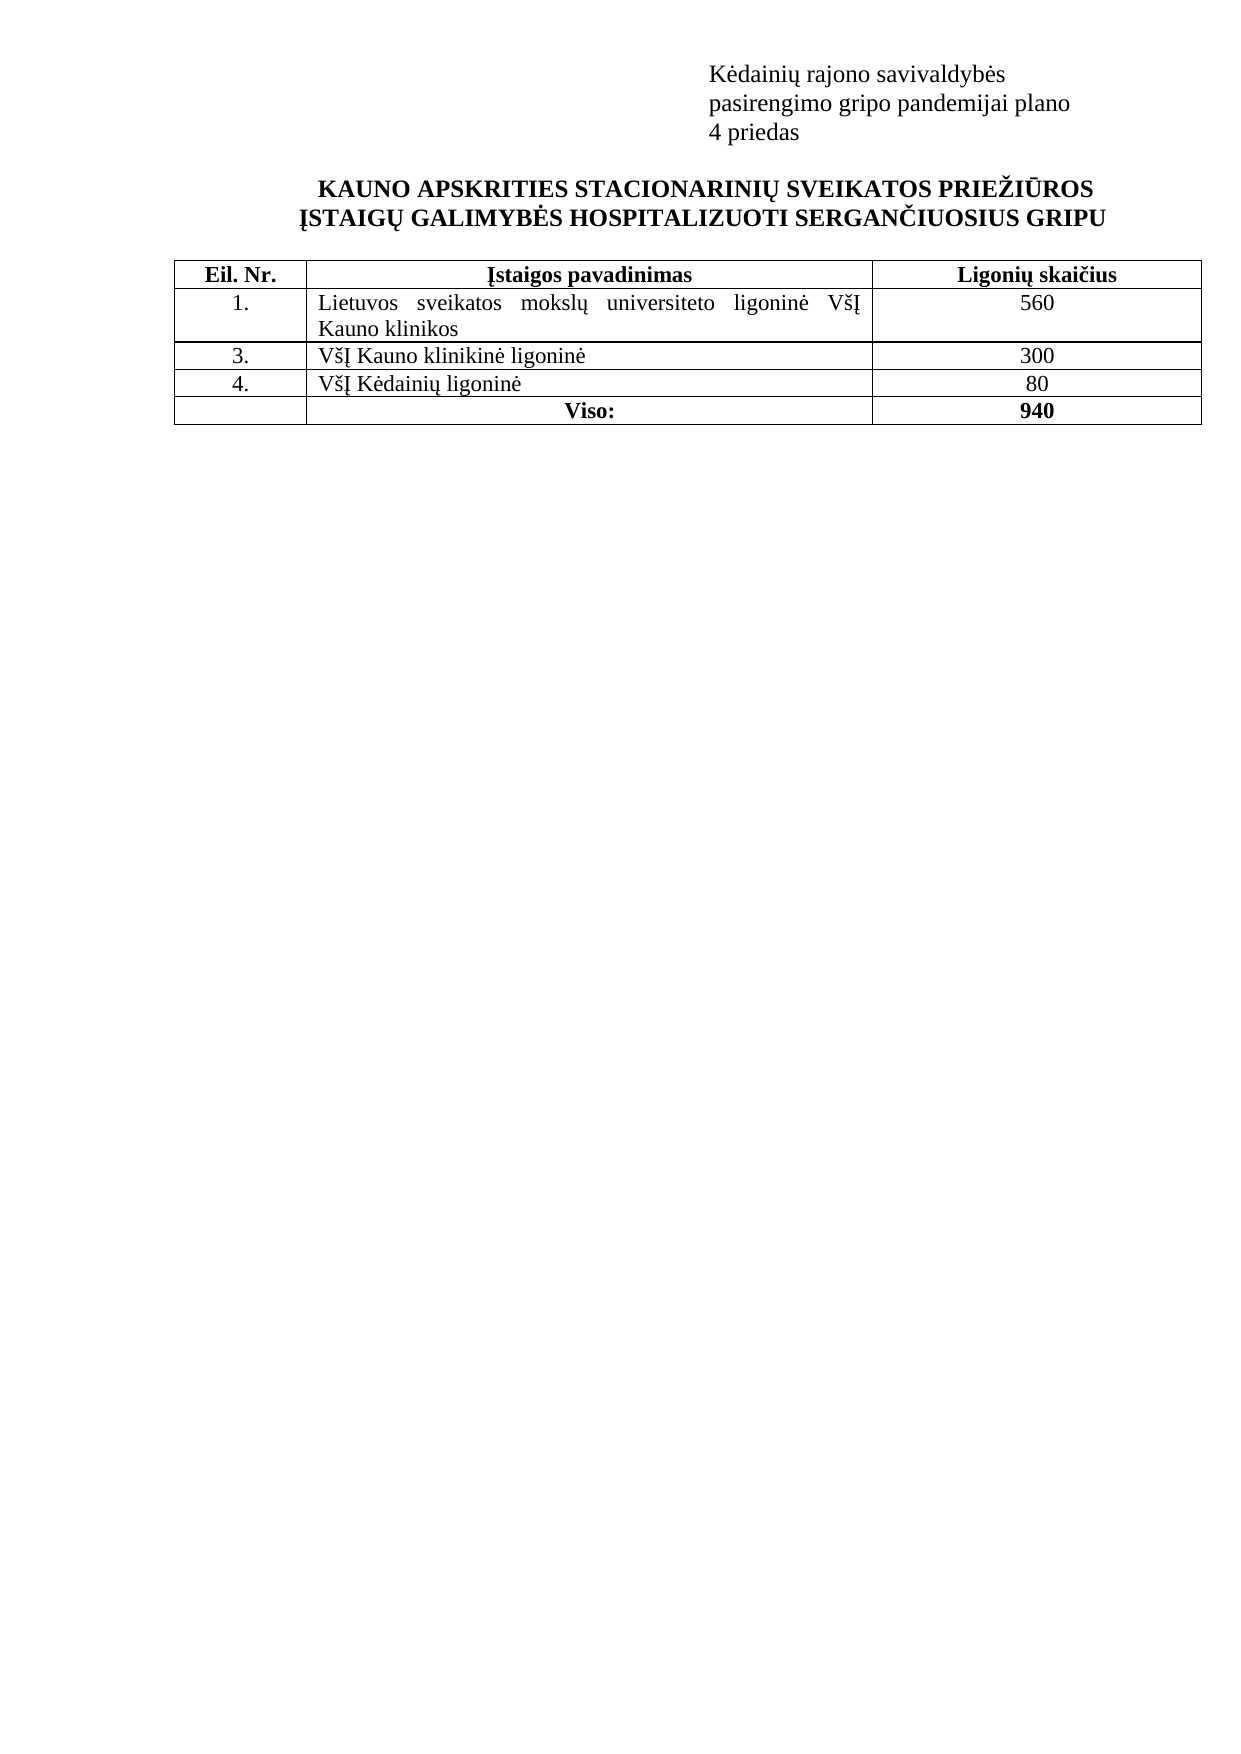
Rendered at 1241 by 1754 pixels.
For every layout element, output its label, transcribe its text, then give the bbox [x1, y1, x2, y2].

table_header Įstaigos pavadinimas [307, 261, 872, 288]
table_cell 300 [873, 343, 1201, 369]
table_cell [175, 397, 306, 424]
text KAUNO APSKRITIES STACIONARINIŲ SVEIKATOS PRIEŽIŪROS ĮSTAIGŲ GALIMYBĖS HOSPITALIZUOTI SERGANČIUOSIUS GRIPU [290, 174, 1122, 232]
table_cell VšĮ Kėdainių ligoninė [307, 370, 872, 396]
table_cell 4. [175, 370, 306, 396]
table_cell Lietuvos sveikatos mokslų universiteto ligoninė VšĮ Kauno klinikos [307, 289, 872, 341]
table_cell 940 [873, 397, 1201, 424]
table_header Eil. Nr. [175, 261, 306, 288]
table_header Ligonių skaičius [873, 261, 1201, 288]
text pasirengimo gripo pandemijai plano [708, 88, 1122, 117]
table_cell 80 [873, 370, 1201, 396]
table_cell VšĮ Kauno klinikinė ligoninė [307, 343, 872, 369]
table_cell 1. [175, 289, 306, 341]
table_cell Viso: [307, 397, 872, 424]
table_cell 3. [175, 343, 306, 369]
text Kėdainių rajono savivaldybės [708, 59, 1122, 88]
table_cell 560 [873, 289, 1201, 341]
text 4 priedas [708, 117, 1122, 145]
